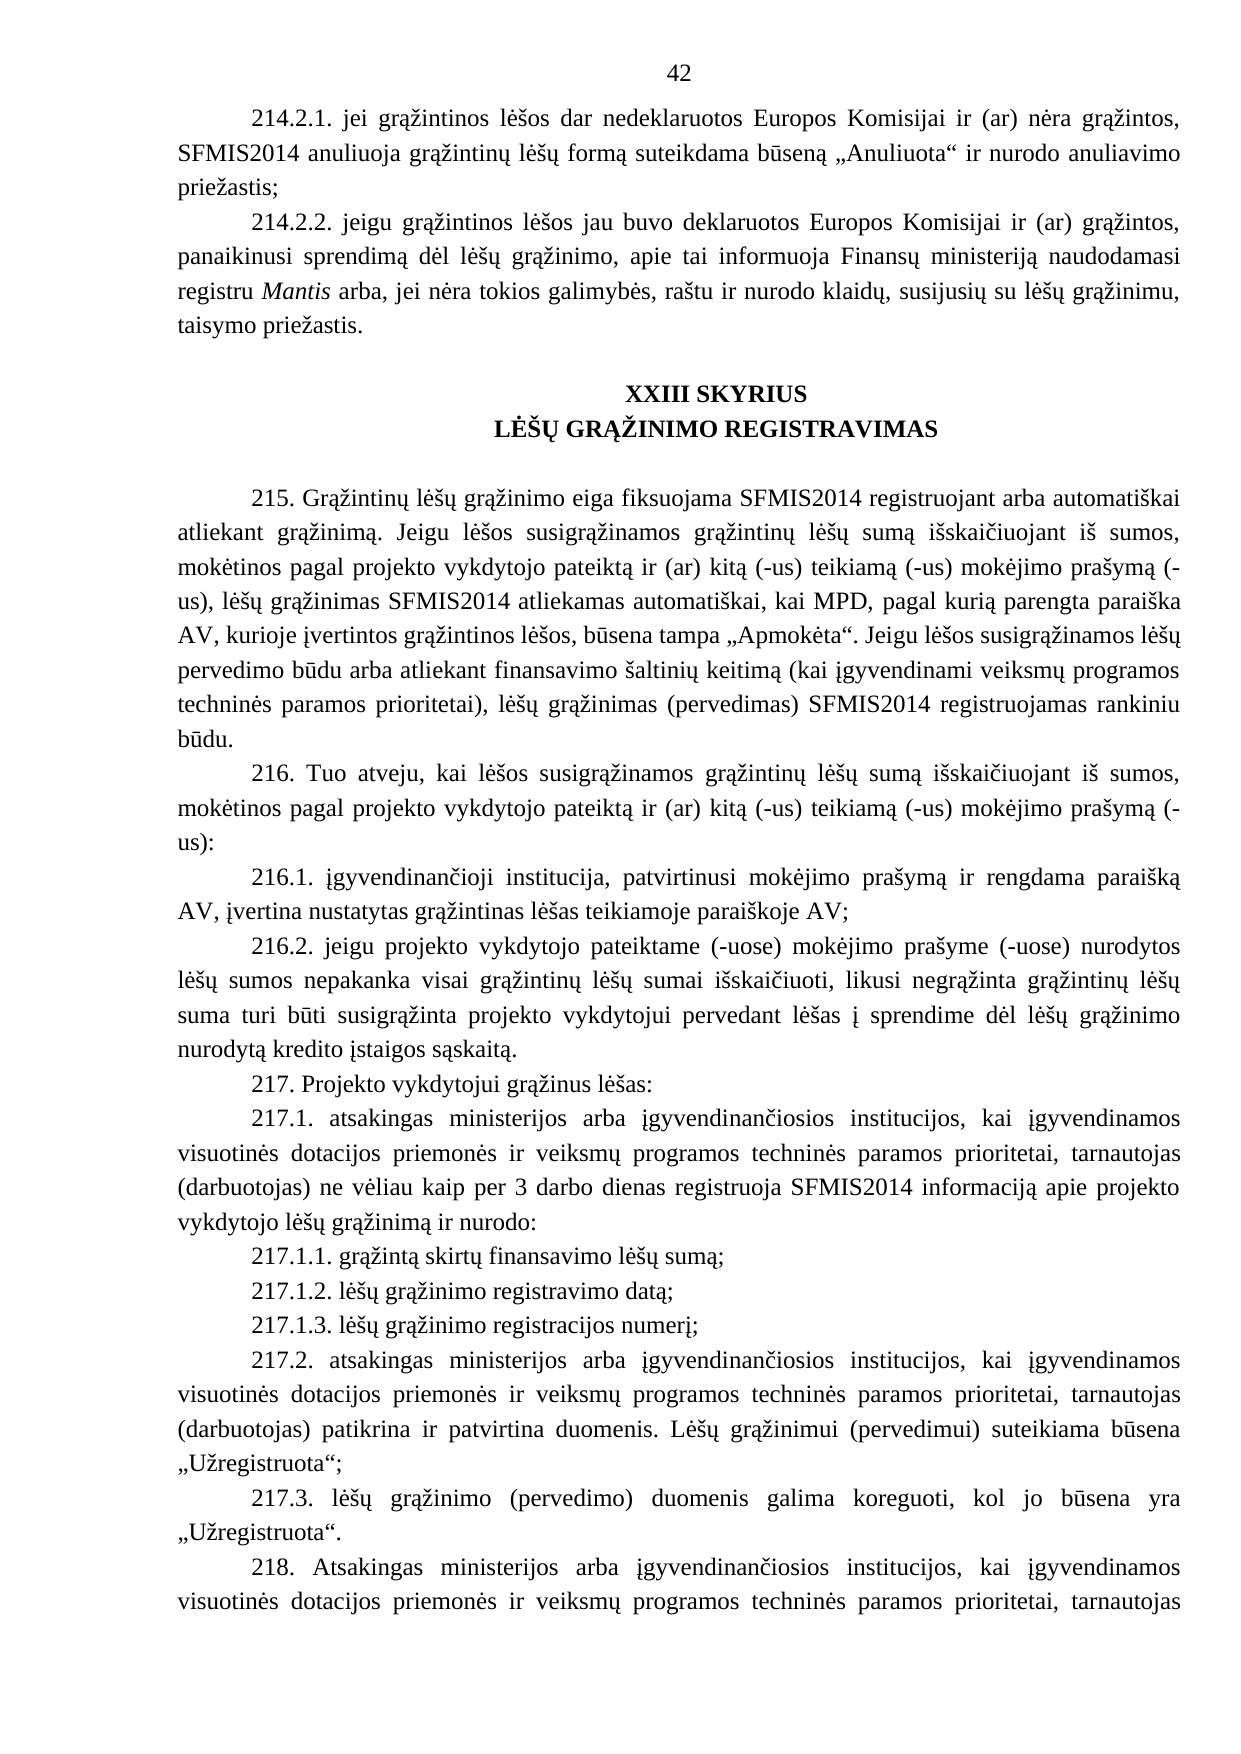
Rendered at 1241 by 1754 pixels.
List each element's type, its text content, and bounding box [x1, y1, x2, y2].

text 217.2. atsakingas ministerijos arba įgyvendinančiosios institucijos, kai įgyvendinamos visuotinės dotacijos priemonės ir veiksmų programos techninės paramos prioritetai, tarnautojas (darbuotojas) patikrina ir patvirtina duomenis. Lėšų grąžinimui (pervedimui) suteikiama būsena „Užregistruota“; [177, 1345, 1181, 1477]
text 217.1.3. lėšų grąžinimo registracijos numerį; [177, 1310, 1181, 1339]
text 216.2. jeigu projekto vykdytojo pateiktame (-uose) mokėjimo prašyme (-uose) nurodytos lėšų sumos nepakanka visai grąžintinų lėšų sumai išskaičiuoti, likusi negrąžinta grąžintinų lėšų suma turi būti susigrąžinta projekto vykdytojui pervedant lėšas į sprendime dėl lėšų grąžinimo nurodytą kredito įstaigos sąskaitą. [177, 931, 1181, 1063]
text 217.1.2. lėšų grąžinimo registravimo datą; [177, 1276, 1181, 1304]
text 214.2.1. jei grąžintinos lėšos dar nedeklaruotos Europos Komisijai ir (ar) nėra grąžintos, SFMIS2014 anuliuoja grąžintinų lėšų formą suteikdama būseną „Anuliuota“ ir nurodo anuliavimo priežastis; [177, 103, 1181, 201]
text LĖŠŲ GRĄŽINIMO REGISTRAVIMAS [177, 414, 1181, 442]
text XXIII SKYRIUS [177, 379, 1181, 408]
text 214.2.2. jeigu grąžintinos lėšos jau buvo deklaruotos Europos Komisijai ir (ar) grąžintos, panaikinusi sprendimą dėl lėšų grąžinimo, apie tai informuoja Finansų ministeriją naudodamasi registru Mantis arba, jei nėra tokios galimybės, raštu ir nurodo klaidų, susijusių su lėšų grąžinimu, taisymo priežastis. [177, 207, 1181, 339]
text 217.3. lėšų grąžinimo (pervedimo) duomenis galima koreguoti, kol jo būsena yra „Užregistruota“. [177, 1483, 1181, 1546]
text 218. Atsakingas ministerijos arba įgyvendinančiosios institucijos, kai įgyvendinamos visuotinės dotacijos priemonės ir veiksmų programos techninės paramos prioritetai, tarnautojas [177, 1552, 1181, 1615]
text 215. Grąžintinų lėšų grąžinimo eiga fiksuojama SFMIS2014 registruojant arba automatiškai atliekant grąžinimą. Jeigu lėšos susigrąžinamos grąžintinų lėšų sumą išskaičiuojant iš sumos, mokėtinos pagal projekto vykdytojo pateiktą ir (ar) kitą (-us) teikiamą (-us) mokėjimo prašymą (-us), lėšų grąžinimas SFMIS2014 atliekamas automatiškai, kai MPD, pagal kurią parengta paraiška AV, kurioje įvertintos grąžintinos lėšos, būsena tampa „Apmokėta“. Jeigu lėšos susigrąžinamos lėšų pervedimo būdu arba atliekant finansavimo šaltinių keitimą (kai įgyvendinami veiksmų programos techninės paramos prioritetai), lėšų grąžinimas (pervedimas) SFMIS2014 registruojamas rankiniu būdu. [177, 483, 1181, 753]
text 217.1.1. grąžintą skirtų finansavimo lėšų sumą; [177, 1241, 1181, 1270]
text 216. Tuo atveju, kai lėšos susigrąžinamos grąžintinų lėšų sumą išskaičiuojant iš sumos, mokėtinos pagal projekto vykdytojo pateiktą ir (ar) kitą (-us) teikiamą (-us) mokėjimo prašymą (-us): [177, 758, 1181, 856]
text 216.1. įgyvendinančioji institucija, patvirtinusi mokėjimo prašymą ir rengdama paraišką AV, įvertina nustatytas grąžintinas lėšas teikiamoje paraiškoje AV; [177, 862, 1181, 925]
text 217. Projekto vykdytojui grąžinus lėšas: [177, 1069, 1181, 1098]
text 217.1. atsakingas ministerijos arba įgyvendinančiosios institucijos, kai įgyvendinamos visuotinės dotacijos priemonės ir veiksmų programos techninės paramos prioritetai, tarnautojas (darbuotojas) ne vėliau kaip per 3 darbo dienas registruoja SFMIS2014 informaciją apie projekto vykdytojo lėšų grąžinimą ir nurodo: [177, 1103, 1181, 1236]
